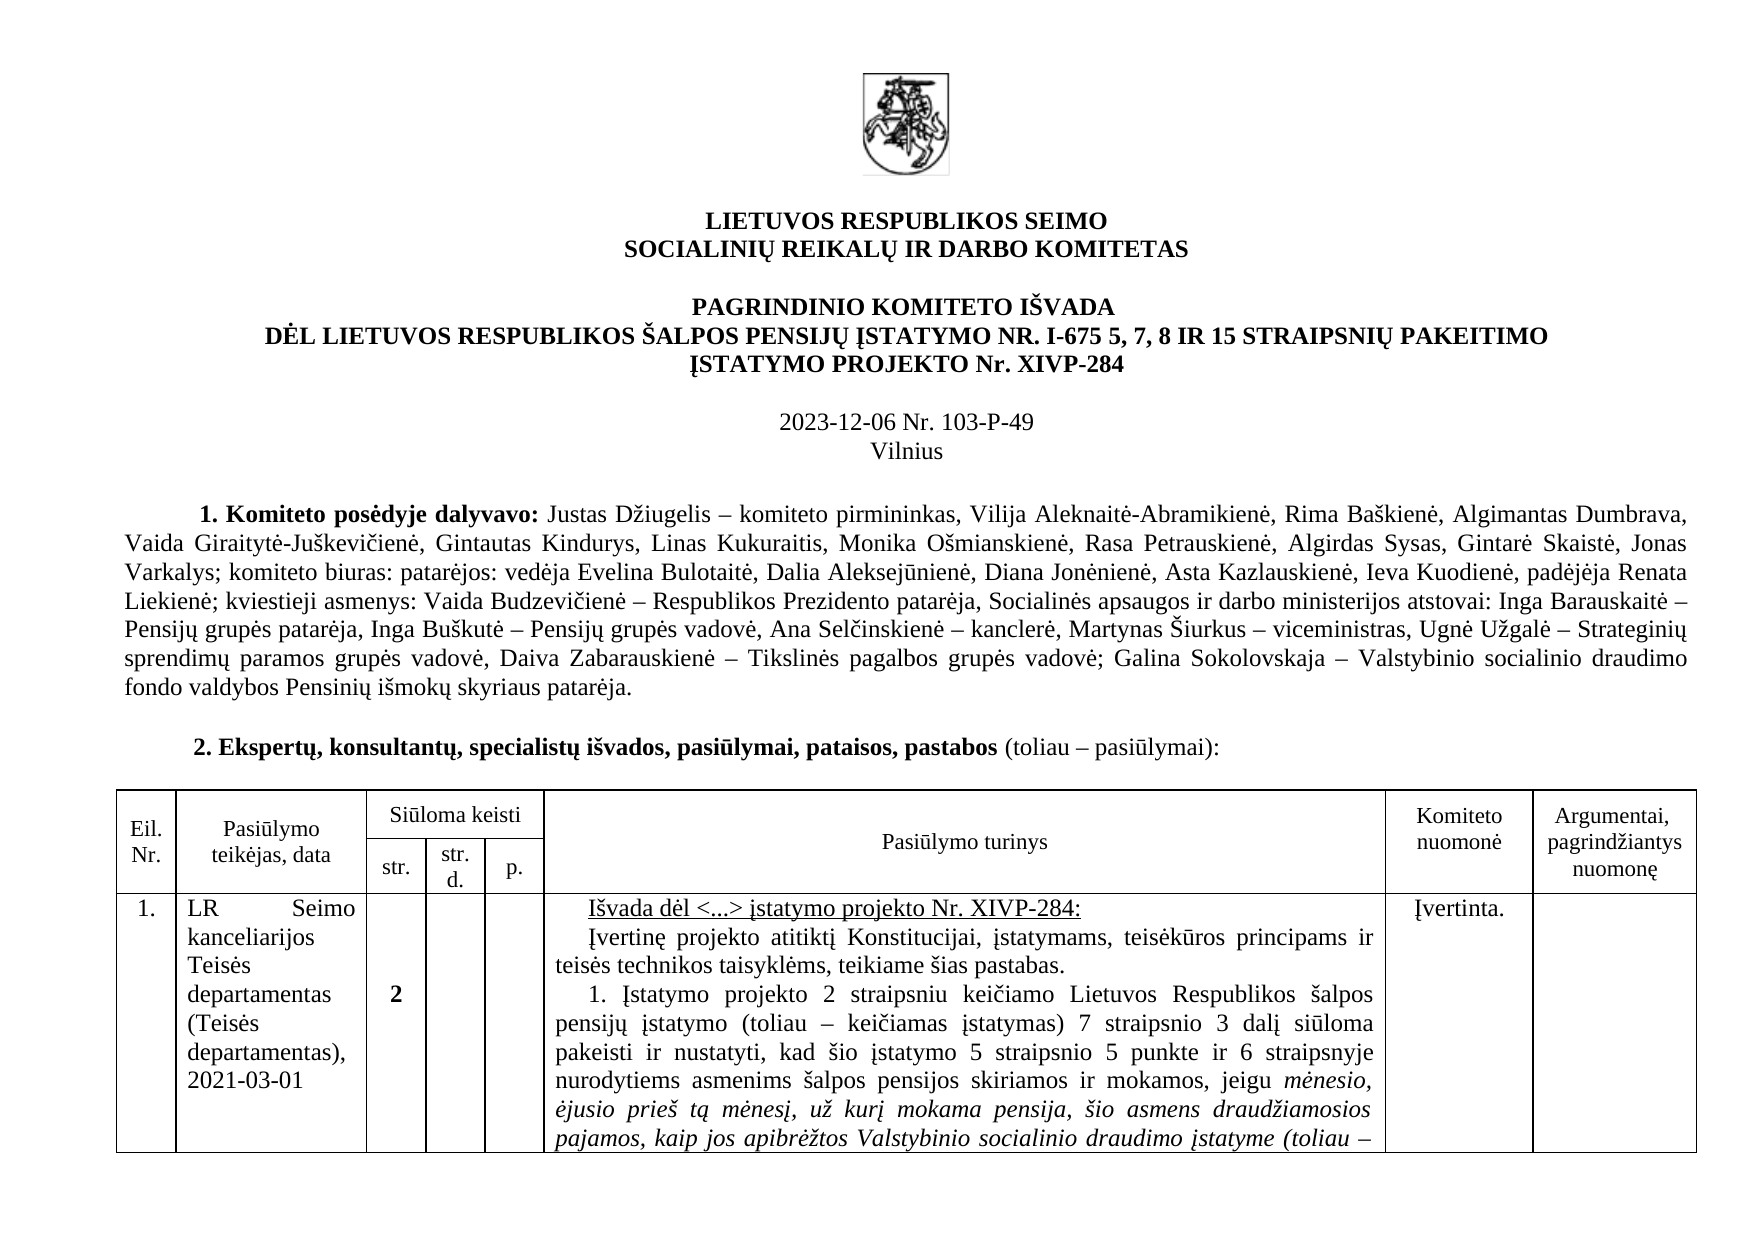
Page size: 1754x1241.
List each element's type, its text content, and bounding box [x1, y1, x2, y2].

table_header Pasiūlymo teikėjas, data [177, 791, 366, 892]
table_cell p. [486, 839, 543, 892]
text Socialinių reikalų ir darbo komitetas [118, 234, 1695, 263]
text 2023-12-06 Nr. 103-P-49 [118, 407, 1695, 436]
table_header Siūloma keisti [367, 791, 543, 838]
text ĮSTATYMO PROJEKTO Nr. XIVP-284 [118, 349, 1695, 378]
table_cell 2 [367, 894, 425, 1152]
subtitle 2. Ekspertų, konsultantų, specialistų išvados, pasiūlymai, pataisos, pastabos (toliau – pasiūlymai): [118, 732, 1695, 760]
table_header Eil. Nr. [117, 791, 175, 892]
subtitle Pagrindinio komiteto IŠVADA [118, 292, 1695, 321]
text Vilnius [118, 436, 1695, 464]
table_cell [486, 894, 543, 1152]
table_cell LR Seimo kanceliarijos Teisės departamentas (Teisės departamentas), 2021-03-01 [177, 894, 366, 1152]
text DĖL LIETUVOS RESPUBLIKOS ŠALPOS PENSIJŲ ĮSTATYMO NR. I-675 5, 7, 8 IR 15 STRAIPSNIų PAKEITIMO [118, 321, 1695, 349]
table_cell [1534, 894, 1696, 1152]
text 1. Komiteto posėdyje dalyvavo: Justas Džiugelis – komiteto pirmininkas, Vilija Aleknaitė-Abramikienė, Rima Baškienė, Algimantas Dumbrava, Vaida Giraitytė-Juškevičienė, Gintautas Kindurys, Linas Kukuraitis, Monika Ošmianskienė, Rasa Petrauskienė, Algirdas Sysas, Gintarė Skaistė, Jonas Varkalys; komiteto biuras: patarėjos: vedėja Evelina Bulotaitė, Dalia Aleksejūnienė, Diana Jonėnienė, Asta Kazlauskienė, Ieva Kuodienė, padėjėja Renata Liekienė; kviestieji asmenys: Vaida Budzevičienė – Respublikos Prezidento patarėja, Socialinės apsaugos ir darbo ministerijos atstovai: Inga Barauskaitė – Pensijų grupės patarėja, Inga Buškutė – Pensijų grupės vadovė, Ana Selčinskienė – kanclerė, Martynas Šiurkus – viceministras, Ugnė Užgalė – Strateginių sprendimų paramos grupės vadovė, Daiva Zabarauskienė – Tikslinės pagalbos grupės vadovė; Galina Sokolovskaja – Valstybinio socialinio draudimo fondo valdybos Pensinių išmokų skyriaus patarėja. [124, 499, 1689, 701]
table_header Argumentai, pagrindžiantys nuomonę [1534, 791, 1696, 892]
table_header Komiteto nuomonė [1386, 791, 1532, 892]
table_cell [427, 894, 484, 1152]
table_cell str. d. [427, 839, 484, 892]
table_cell str. [367, 839, 425, 892]
table_cell Įvertinta. [1386, 894, 1532, 1152]
table_cell Išvada dėl <...> įstatymo projekto Nr. XIVP-284: Įvertinę projekto atitiktį Konstitucijai, įstatymams, teisėkūros principams ir teisės technikos taisyklėms, teikiame šias pastabas. 1. Įstatymo projekto 2 straipsniu keičiamo Lietuvos Respublikos šalpos pensijų įstatymo (toliau – keičiamas įstatymas) 7 straipsnio 3 dalį siūloma pakeisti ir nustatyti, kad šio įstatymo 5 straipsnio 5 punkte ir 6 straipsnyje nurodytiems asmenims šalpos pensijos skiriamos ir mokamos, jeigu mėnesio, ėjusio prieš tą mėnesį, už kurį mokama pensija, šio asmens draudžiamosios pajamos, kaip jos apibrėžtos Valstybinio socialinio draudimo įstatyme (toliau – [545, 894, 1385, 1152]
text LIETUVOS RESPUBLIKOS SEIMO [118, 206, 1695, 234]
table_header Pasiūlymo turinys [545, 791, 1385, 892]
table_cell 1. [117, 894, 175, 1152]
